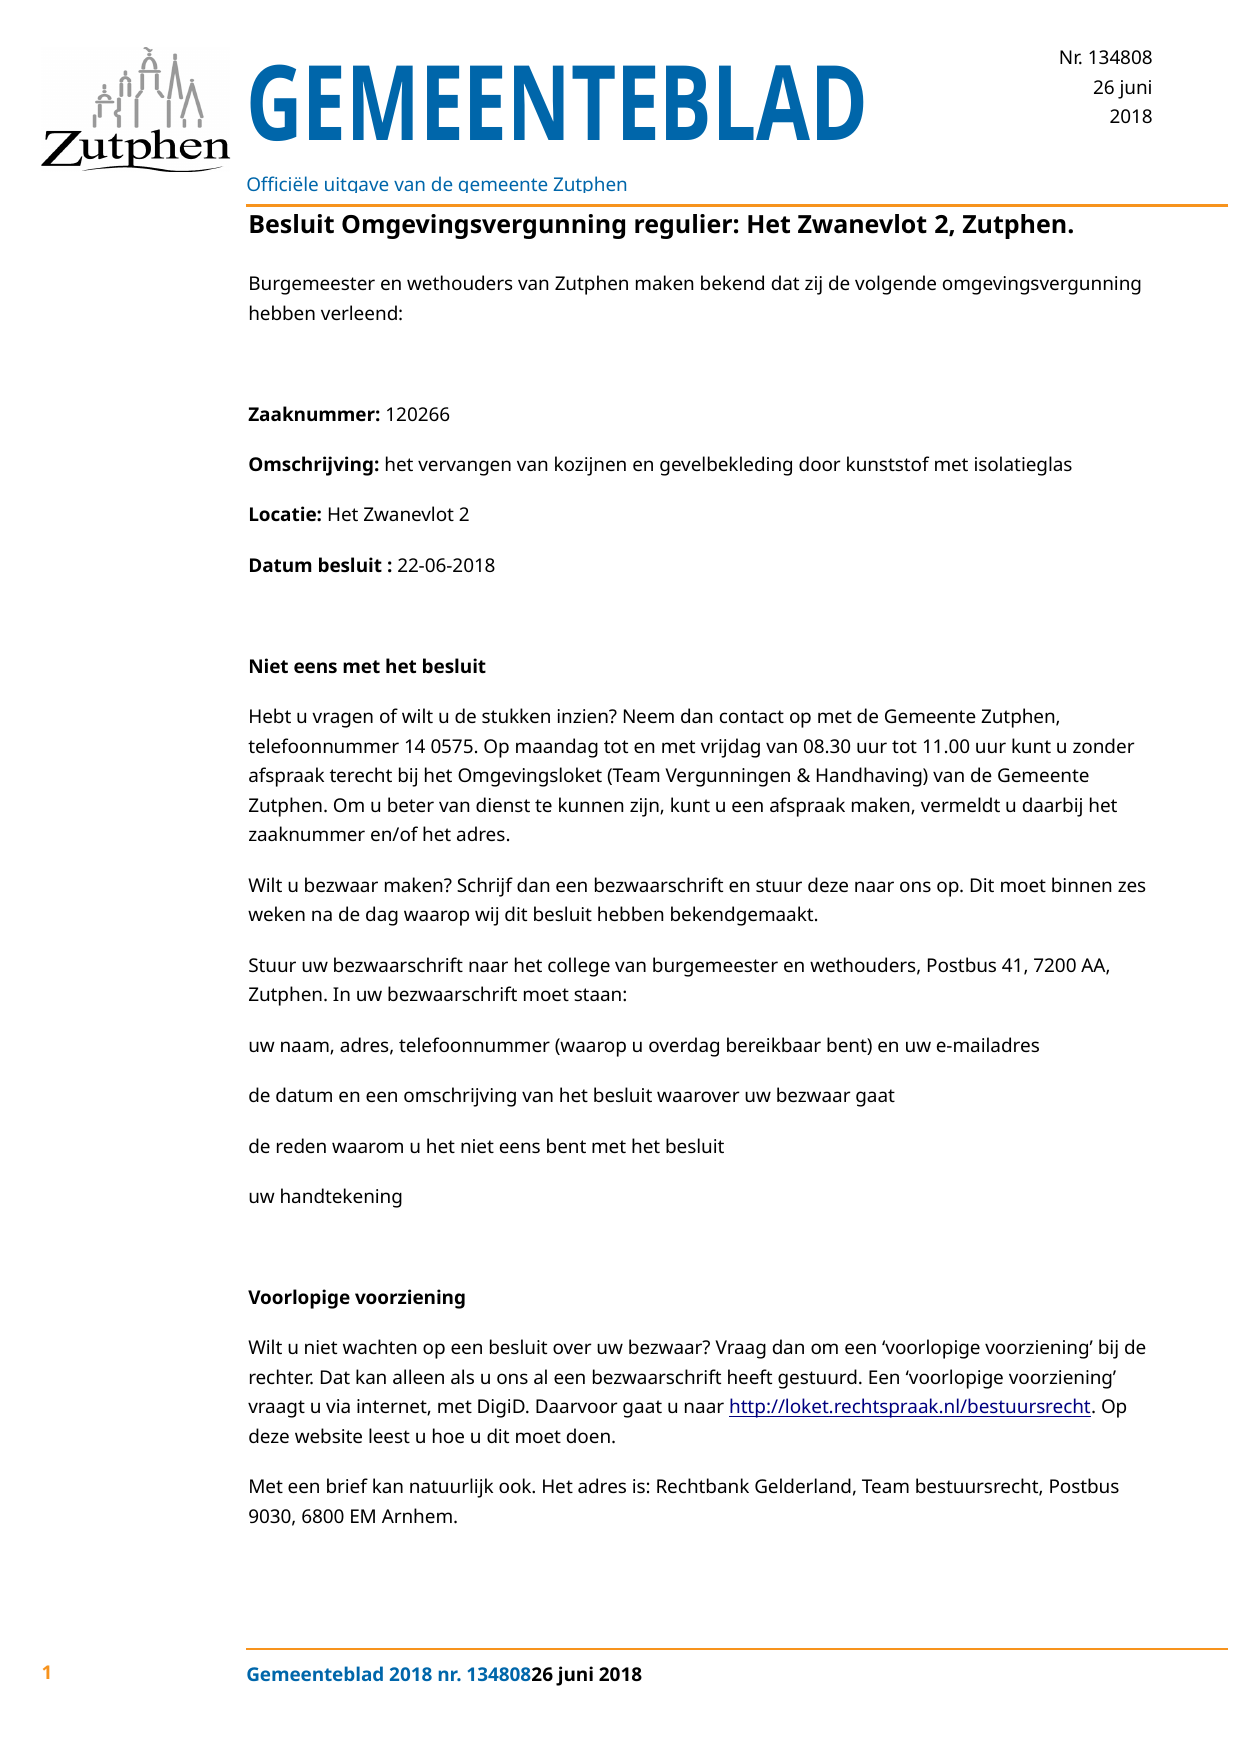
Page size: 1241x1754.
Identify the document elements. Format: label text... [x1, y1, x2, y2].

text Datum besluit : 22-06-2018 [248, 552, 1152, 578]
text Wilt u niet wachten op een besluit over uw bezwaar? Vraag dan om een ‘voorlopige voorziening’ bij de rechter. Dat kan alleen als u ons al een bezwaarschrift heeft gestuurd. Een ‘voorlopige voorziening’ vraagt u via internet, met DigiD. Daarvoor gaat u naar http://loket.rechtspraak.nl/bestuursrecht. Op deze website leest u hoe u dit moet doen. [248, 1334, 1152, 1449]
text uw naam, adres, telefoonnummer (waarop u overdag bereikbaar bent) en uw e-mailadres [248, 1032, 1152, 1058]
text Hebt u vragen of wilt u de stukken inzien? Neem dan contact op met de Gemeente Zutphen, telefoonnummer 14 0575. Op maandag tot en met vrijdag van 08.30 uur tot 11.00 uur kunt u zonder afspraak terecht bij het Omgevingsloket (Team Vergunningen & Handhaving) van de Gemeente Zutphen. Om u beter van dienst te kunnen zijn, kunt u een afspraak maken, vermeldt u daarbij het zaaknummer en/of het adres. [248, 703, 1152, 847]
text Locatie: Het Zwanevlot 2 [248, 502, 1152, 527]
text Met een brief kan natuurlijk ook. Het adres is: Rechtbank Gelderland, Team bestuursrecht, Postbus 9030, 6800 EM Arnhem. [248, 1474, 1152, 1529]
text Besluit Omgevingsvergunning regulier: Het Zwanevlot 2, Zutphen. [248, 207, 1152, 241]
text de reden waarom u het niet eens bent met het besluit [248, 1133, 1152, 1158]
text Voorlopige voorziening [248, 1284, 1152, 1310]
text Wilt u bezwaar maken? Schrijf dan een bezwaarschrift en stuur deze naar ons op. Dit moet binnen zes weken na de dag waarop wij dit besluit hebben bekendgemaakt. [248, 872, 1152, 927]
text de datum en een omschrijving van het besluit waarover uw bezwaar gaat [248, 1082, 1152, 1108]
text Niet eens met het besluit [248, 653, 1152, 678]
picture [41, 47, 231, 172]
text Zaaknummer: 120266 [248, 401, 1152, 426]
text Omschrijving: het vervangen van kozijnen en gevelbekleding door kunststof met isolatieglas [248, 451, 1152, 477]
text Stuur uw bezwaarschrift naar het college van burgemeester en wethouders, Postbus 41, 7200 AA, Zutphen. In uw bezwaarschrift moet staan: [248, 952, 1152, 1007]
text uw handtekening [248, 1183, 1152, 1209]
text Burgemeester en wethouders van Zutphen maken bekend dat zij de volgende omgevingsvergunning hebben verleend: [248, 270, 1152, 326]
